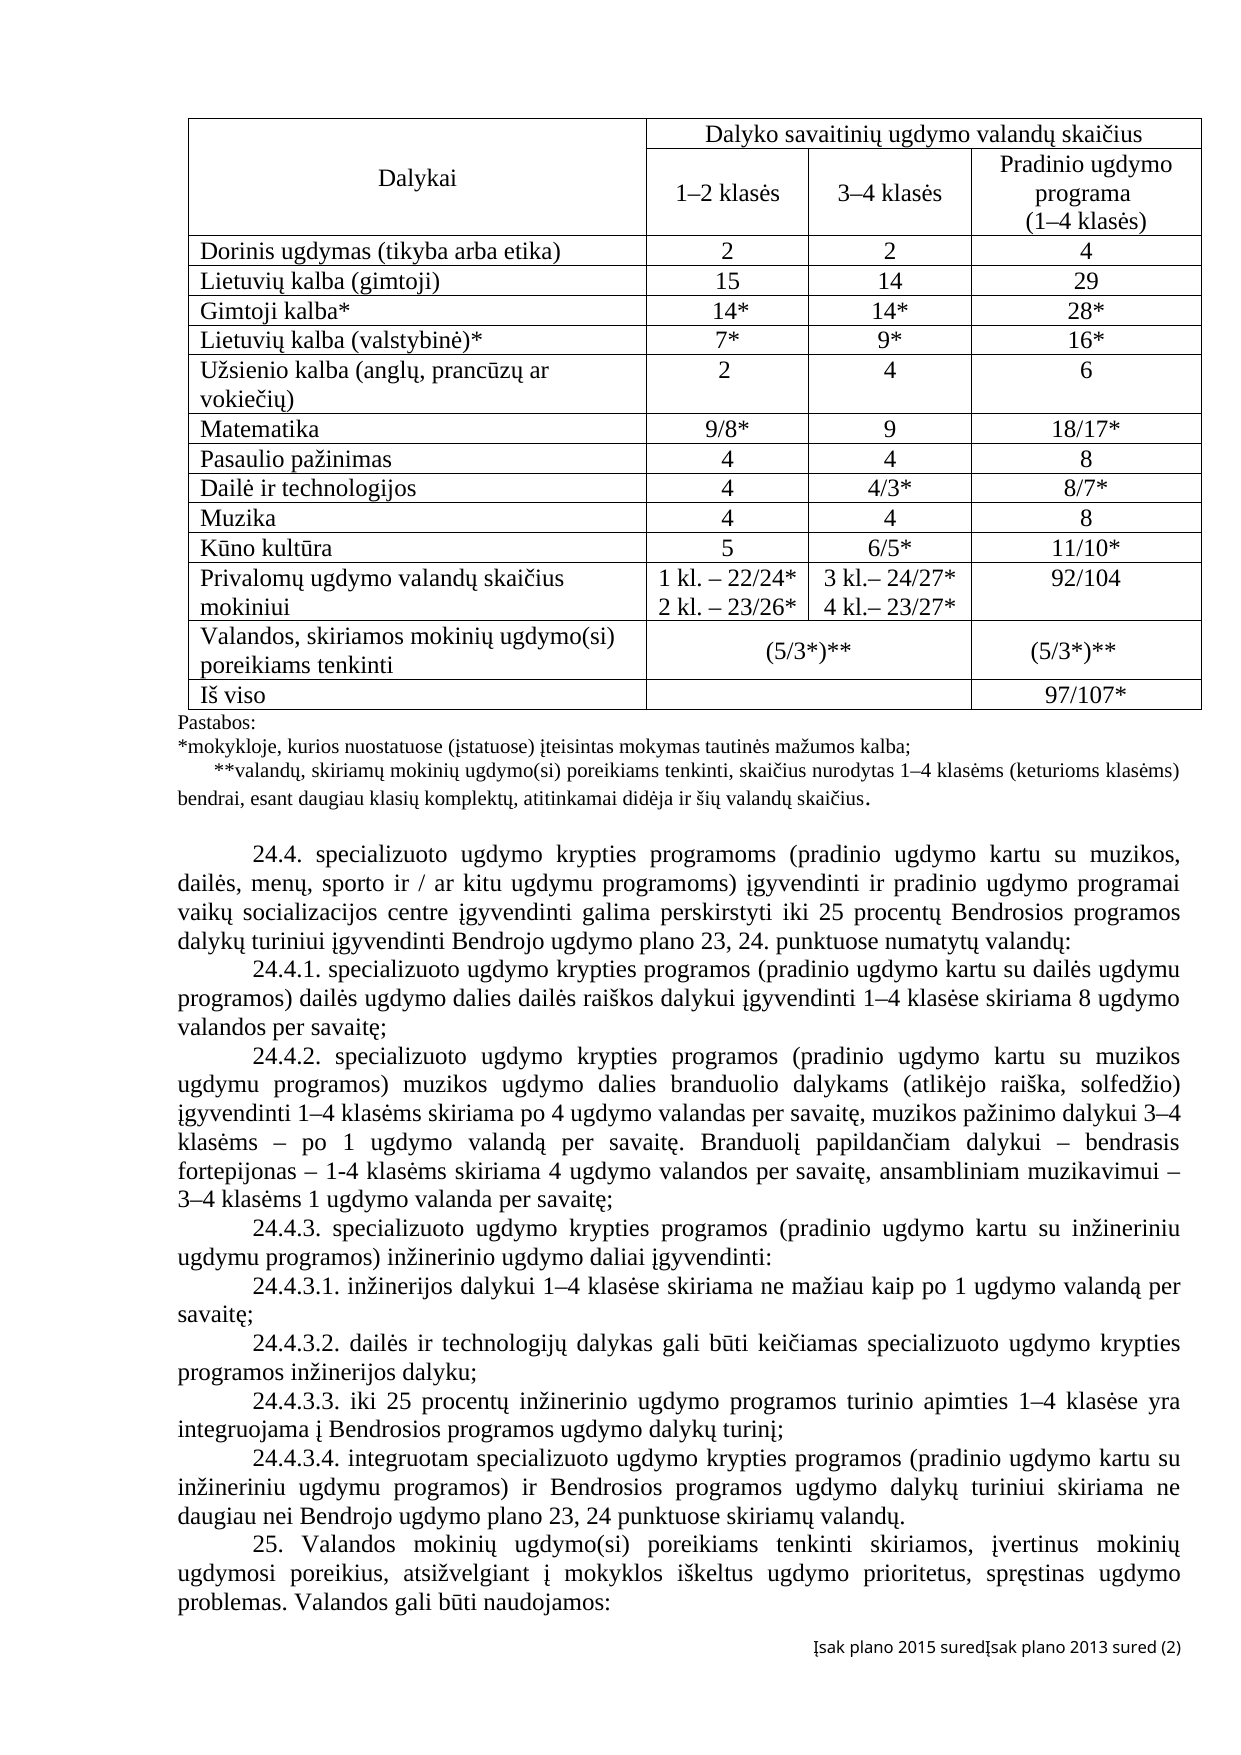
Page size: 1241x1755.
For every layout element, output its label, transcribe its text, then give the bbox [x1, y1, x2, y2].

text 24.4.2. specializuoto ugdymo krypties programos (pradinio ugdymo kartu su muzikos ugdymu programos) muzikos ugdymo dalies branduolio dalykams (atlikėjo raiška, solfedžio) įgyvendinti 1–4 klasėms skiriama po 4 ugdymo valandas per savaitę, muzikos pažinimo dalykui 3–4 klasėms – po 1 ugdymo valandą per savaitę. Branduolį papildančiam dalykui – bendrasis fortepijonas – 1-4 klasėms skiriama 4 ugdymo valandos per savaitę, ansambliniam muzikavimui – 3–4 klasėms 1 ugdymo valanda per savaitę; [177, 1041, 1181, 1213]
table_cell 4 [972, 236, 1201, 265]
table_cell 18/17* [972, 414, 1201, 443]
table_cell 28* [972, 296, 1201, 324]
table_cell Pradinio ugdymo programa (1–4 klasės) [972, 149, 1201, 235]
table_cell 3–4 klasės [809, 149, 971, 235]
table_cell 2 [647, 236, 808, 265]
table_cell 29 [972, 266, 1201, 295]
table_cell Užsienio kalba (anglų, prancūzų ar vokiečių) [189, 355, 646, 413]
table_cell 3 kl.– 24/27* 4 kl.– 23/27* [809, 563, 971, 620]
table_cell 2 [647, 355, 808, 413]
table_cell [647, 680, 971, 709]
table_cell 9* [809, 326, 971, 354]
table_cell Lietuvių kalba (gimtoji) [189, 266, 646, 295]
table_cell 6/5* [809, 533, 971, 562]
text 24.4.3.1. inžinerijos dalykui 1–4 klasėse skiriama ne mažiau kaip po 1 ugdymo valandą per savaitę; [177, 1271, 1181, 1328]
table_cell 9/8* [647, 414, 808, 443]
table_cell 4 [809, 355, 971, 413]
table_cell Iš viso [189, 680, 646, 709]
table_cell (5/3*)** [972, 621, 1201, 679]
table_cell 1 kl. – 22/24* 2 kl. – 23/26* [647, 563, 808, 620]
text 25. Valandos mokinių ugdymo(si) poreikiams tenkinti skiriamos, įvertinus mokinių ugdymosi poreikius, atsižvelgiant į mokyklos iškeltus ugdymo prioritetus, spręstinas ugdymo problemas. Valandos gali būti naudojamos: [177, 1529, 1181, 1616]
table_cell Privalomų ugdymo valandų skaičius mokiniui [189, 563, 646, 620]
table_cell 4/3* [809, 474, 971, 502]
table_cell 11/10* [972, 533, 1201, 562]
table_cell Pasaulio pažinimas [189, 444, 646, 472]
table_cell 6 [972, 355, 1201, 413]
table_cell Muzika [189, 503, 646, 532]
text 24.4.3.3. iki 25 procentų inžinerinio ugdymo programos turinio apimties 1–4 klasėse yra integruojama į Bendrosios programos ugdymo dalykų turinį; [177, 1386, 1181, 1443]
text 24.4. specializuoto ugdymo krypties programoms (pradinio ugdymo kartu su muzikos, dailės, menų, sporto ir / ar kitu ugdymu programoms) įgyvendinti ir pradinio ugdymo programai vaikų socializacijos centre įgyvendinti galima perskirstyti iki 25 procentų Bendrosios programos dalykų turiniui įgyvendinti Bendrojo ugdymo plano 23, 24. punktuose numatytų valandų: [177, 839, 1181, 954]
table_cell 14* [647, 296, 808, 324]
text *mokykloje, kurios nuostatuose (įstatuose) įteisintas mokymas tautinės mažumos kalba; [177, 734, 1181, 758]
table_cell 16* [972, 326, 1201, 354]
table_cell Dailė ir technologijos [189, 474, 646, 502]
table_cell Valandos, skiriamos mokinių ugdymo(si) poreikiams tenkinti [189, 621, 646, 679]
text Pastabos: [177, 710, 1181, 734]
table_header Dalyko savaitinių ugdymo valandų skaičius [647, 119, 1201, 148]
table_cell 14* [809, 296, 971, 324]
table_cell Dorinis ugdymas (tikyba arba etika) [189, 236, 646, 265]
text 24.4.3.4. integruotam specializuoto ugdymo krypties programos (pradinio ugdymo kartu su inžineriniu ugdymu programos) ir Bendrosios programos ugdymo dalykų turiniui skiriama ne daugiau nei Bendrojo ugdymo plano 23, 24 punktuose skiriamų valandų. [177, 1443, 1181, 1529]
table_cell 4 [647, 503, 808, 532]
text 24.4.3.2. dailės ir technologijų dalykas gali būti keičiamas specializuoto ugdymo krypties programos inžinerijos dalyku; [177, 1328, 1181, 1386]
table_cell 4 [809, 444, 971, 472]
table_cell Lietuvių kalba (valstybinė)* [189, 326, 646, 354]
table_cell Matematika [189, 414, 646, 443]
text **valandų, skiriamų mokinių ugdymo(si) poreikiams tenkinti, skaičius nurodytas 1–4 klasėms (keturioms klasėms) bendrai, esant daugiau klasių komplektų, atitinkamai didėja ir šių valandų skaičius. [177, 758, 1181, 811]
text 24.4.3. specializuoto ugdymo krypties programos (pradinio ugdymo kartu su inžineriniu ugdymu programos) inžinerinio ugdymo daliai įgyvendinti: [177, 1213, 1181, 1271]
table_header Dalykai [189, 119, 646, 235]
table_cell Gimtoji kalba* [189, 296, 646, 324]
table_cell Kūno kultūra [189, 533, 646, 562]
table_cell 2 [809, 236, 971, 265]
table_cell (5/3*)** [647, 621, 971, 679]
table_cell 97/107* [972, 680, 1201, 709]
table_cell 15 [647, 266, 808, 295]
table_cell 14 [809, 266, 971, 295]
table_cell 8/7* [972, 474, 1201, 502]
table_cell 8 [972, 444, 1201, 472]
table_cell 4 [647, 474, 808, 502]
table_cell 4 [809, 503, 971, 532]
table_cell 5 [647, 533, 808, 562]
table_cell 8 [972, 503, 1201, 532]
table_cell 7* [647, 326, 808, 354]
table_cell 92/104 [972, 563, 1201, 620]
table_cell 4 [647, 444, 808, 472]
table_cell 9 [809, 414, 971, 443]
text 24.4.1. specializuoto ugdymo krypties programos (pradinio ugdymo kartu su dailės ugdymu programos) dailės ugdymo dalies dailės raiškos dalykui įgyvendinti 1–4 klasėse skiriama 8 ugdymo valandos per savaitę; [177, 954, 1181, 1041]
table_cell 1–2 klasės [647, 149, 808, 235]
